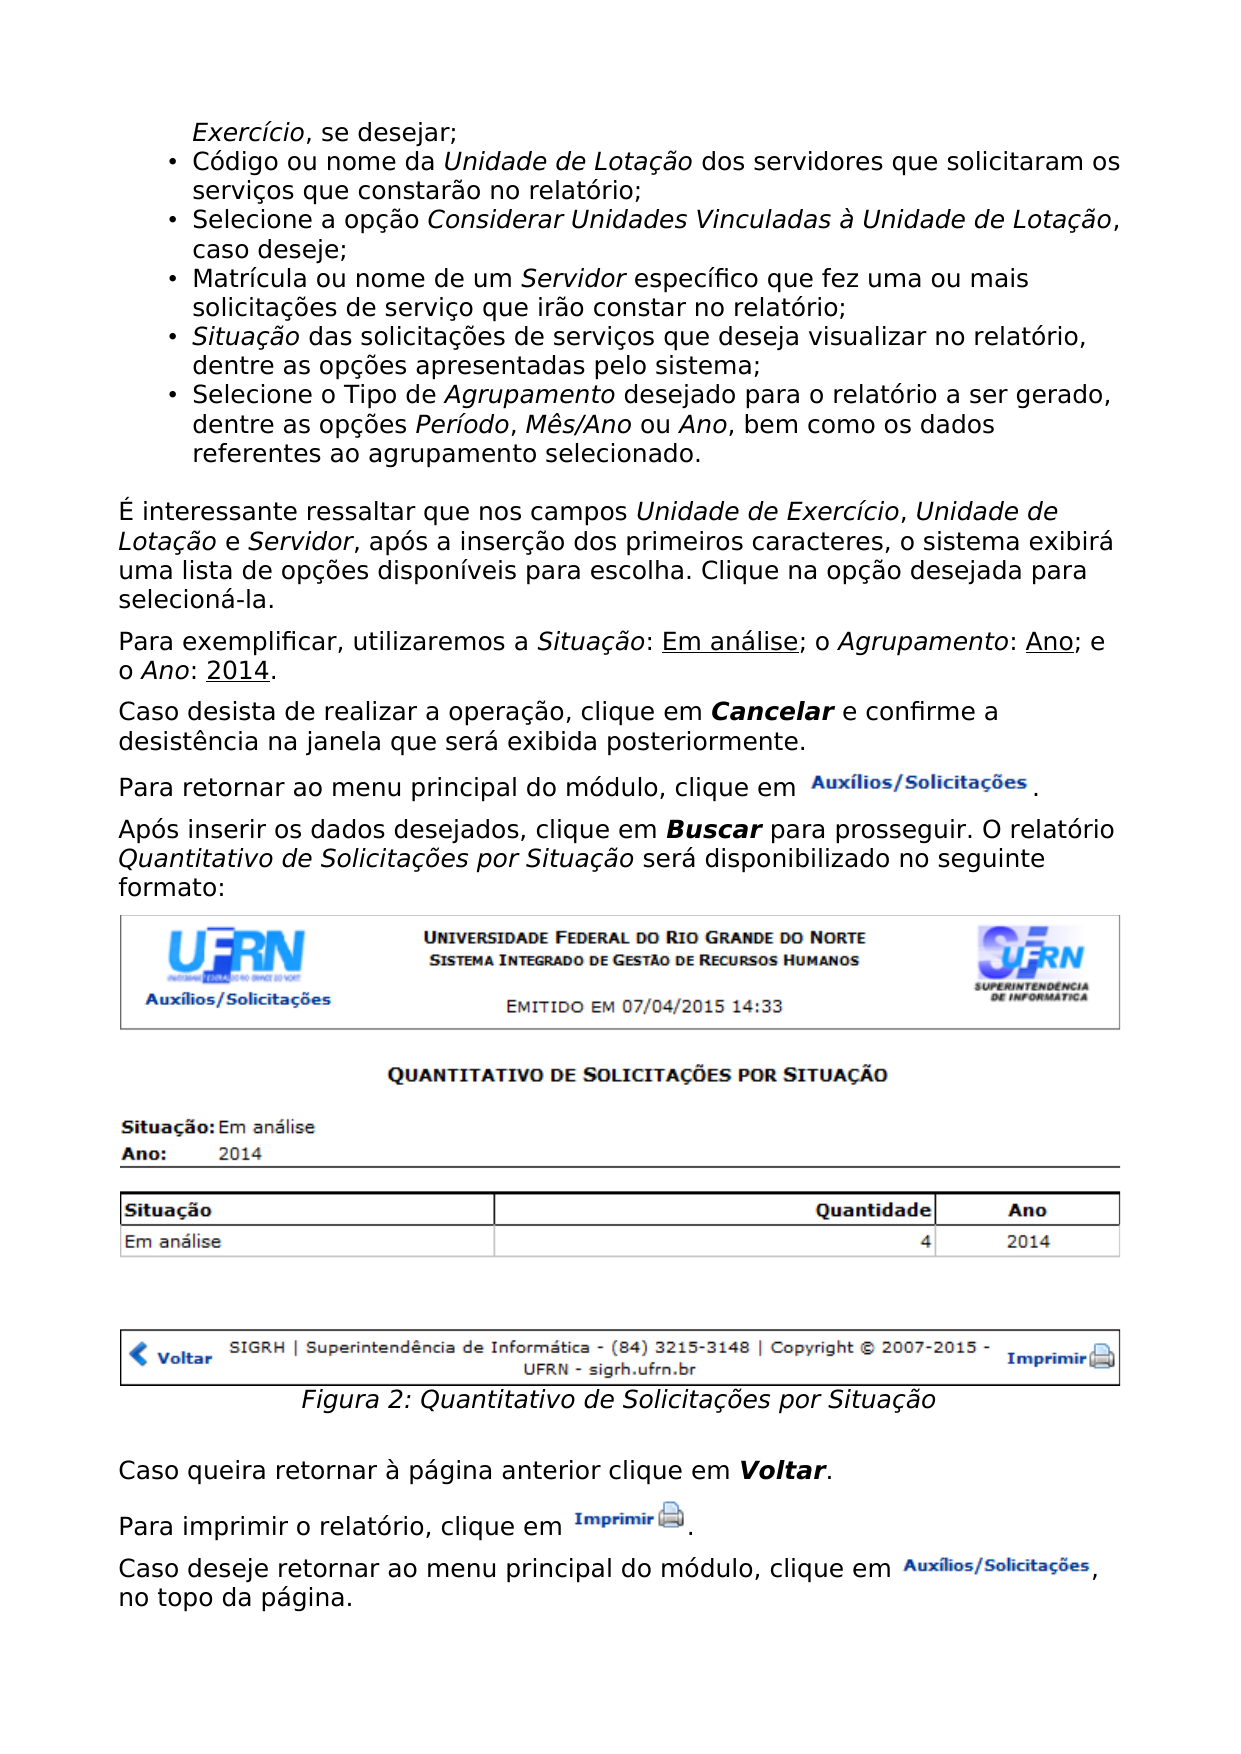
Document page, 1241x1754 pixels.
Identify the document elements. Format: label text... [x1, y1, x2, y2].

list Selecione a opção Considerar Unidades Vinculadas à Unidade de Lotação, caso deseje; [177, 206, 1122, 264]
text Para exemplificar, utilizaremos a Situação: Em análise; o Agrupamento: Ano; e o Ano: 2014. [118, 627, 1122, 685]
picture [805, 768, 1032, 797]
list Situação das solicitações de serviços que deseja visualizar no relatório, dentre as opções apresentadas pelo sistema; [177, 322, 1122, 381]
picture [571, 1497, 687, 1536]
text Figura 2: Quantitativo de Solicitações por Situação [120, 1386, 1120, 1414]
picture [900, 1553, 1091, 1578]
text É interessante ressaltar que nos campos Unidade de Exercício, Unidade de Lotação e Servidor, após a inserção dos primeiros caracteres, o sistema exibirá uma lista de opções disponíveis para escolha. Clique na opção desejada para selecioná-la. [118, 498, 1122, 614]
list Código ou nome da Unidade de Lotação dos servidores que solicitaram os serviços que constarão no relatório; [177, 147, 1122, 206]
picture [120, 915, 1121, 1386]
text Para imprimir o relatório, clique em . [118, 1498, 1122, 1541]
list Matrícula ou nome de um Servidor específico que fez uma ou mais solicitações de serviço que irão constar no relatório; [177, 264, 1122, 322]
text Caso deseje retornar ao menu principal do módulo, clique em , no topo da página. [118, 1554, 1122, 1612]
list Exercício, se desejar; [177, 118, 1122, 147]
text Para retornar ao menu principal do módulo, clique em . [118, 768, 1122, 802]
text Após inserir os dados desejados, clique em Buscar para prosseguir. O relatório Quantitativo de Solicitações por Situação será disponibilizado no seguinte formato: [118, 815, 1122, 902]
text Caso queira retornar à página anterior clique em Voltar. [118, 1456, 1122, 1485]
list Selecione o Tipo de Agrupamento desejado para o relatório a ser gerado, dentre as opções Período, Mês/Ano ou Ano, bem como os dados referentes ao agrupamento selecionado. [177, 381, 1122, 468]
text Caso desista de realizar a operação, clique em Cancelar e confirme a desistência na janela que será exibida posteriormente. [118, 698, 1122, 756]
